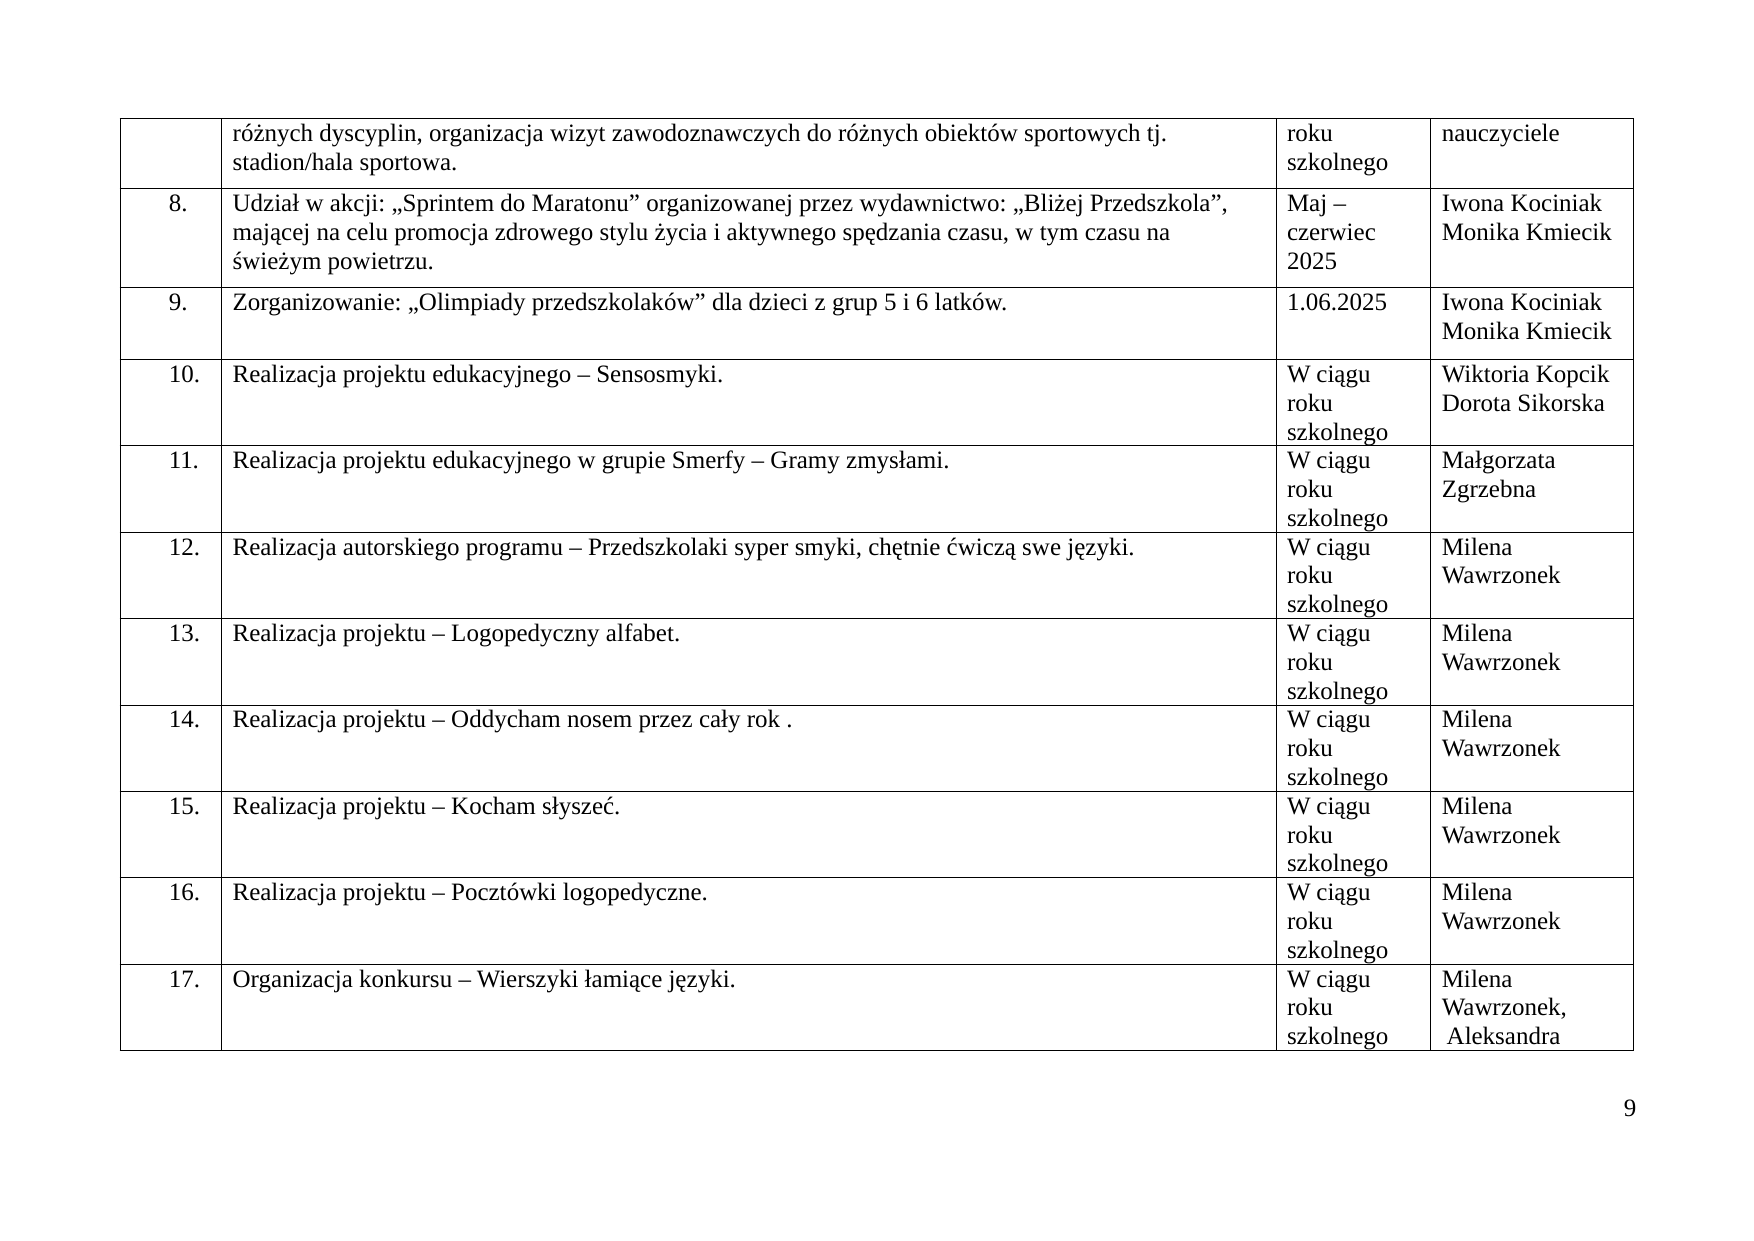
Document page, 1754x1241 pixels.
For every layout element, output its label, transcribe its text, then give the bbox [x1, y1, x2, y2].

table_cell [121, 792, 221, 877]
table_cell Organizacja konkursu – Wierszyki łamiące języki. [222, 965, 1276, 1050]
table_cell Udział w akcji: „Sprintem do Maratonu” organizowanej przez wydawnictwo: „Bliżej Przedszkola”, mającej na celu promocja zdrowego stylu życia i aktywnego spędzania czasu, w tym czasu na świeżym powietrzu. [222, 189, 1276, 287]
table_cell [121, 533, 221, 618]
table_cell W ciągu roku szkolnego [1277, 706, 1430, 791]
table_cell roku szkolnego [1277, 119, 1430, 188]
table_cell Milena Wawrzonek [1431, 706, 1633, 791]
table_cell Realizacja projektu edukacyjnego w grupie Smerfy – Gramy zmysłami. [222, 446, 1276, 532]
table_cell Realizacja projektu – Logopedyczny alfabet. [222, 619, 1276, 704]
table_cell [121, 446, 221, 532]
table_cell Realizacja projektu – Kocham słyszeć. [222, 792, 1276, 877]
table_cell [121, 288, 221, 359]
table_cell Realizacja projektu – Oddycham nosem przez cały rok . [222, 706, 1276, 791]
table_cell Milena Wawrzonek, Aleksandra [1431, 965, 1633, 1050]
table_cell W ciągu roku szkolnego [1277, 360, 1430, 445]
table_cell Milena Wawrzonek [1431, 619, 1633, 704]
table_cell Realizacja projektu – Pocztówki logopedyczne. [222, 878, 1276, 963]
table_cell W ciągu roku szkolnego [1277, 792, 1430, 877]
table_cell W ciągu roku szkolnego [1277, 446, 1430, 532]
table_cell nauczyciele [1431, 119, 1633, 188]
table_cell [121, 965, 221, 1050]
table_cell W ciągu roku szkolnego [1277, 533, 1430, 618]
table_cell 1.06.2025 [1277, 288, 1430, 359]
table_cell Iwona Kociniak Monika Kmiecik [1431, 288, 1633, 359]
table_cell [121, 706, 221, 791]
table_cell [121, 878, 221, 963]
table_cell Małgorzata Zgrzebna [1431, 446, 1633, 532]
table_cell W ciągu roku szkolnego [1277, 619, 1430, 704]
table_cell Zorganizowanie: „Olimpiady przedszkolaków” dla dzieci z grup 5 i 6 latków. [222, 288, 1276, 359]
table_cell W ciągu roku szkolnego [1277, 965, 1430, 1050]
table_cell Wiktoria Kopcik Dorota Sikorska [1431, 360, 1633, 445]
table_cell różnych dyscyplin, organizacja wizyt zawodoznawczych do różnych obiektów sportowych tj. stadion/hala sportowa. [222, 119, 1276, 188]
table_cell [121, 619, 221, 704]
table_cell W ciągu roku szkolnego [1277, 878, 1430, 963]
table_cell Iwona Kociniak Monika Kmiecik [1431, 189, 1633, 287]
table_cell [121, 119, 221, 188]
table_cell Maj – czerwiec 2025 [1277, 189, 1430, 287]
table_cell Realizacja autorskiego programu – Przedszkolaki syper smyki, chętnie ćwiczą swe języki. [222, 533, 1276, 618]
table_cell Milena Wawrzonek [1431, 792, 1633, 877]
table_cell Milena Wawrzonek [1431, 878, 1633, 963]
table_cell [121, 360, 221, 445]
table_cell [121, 189, 221, 287]
table_cell Realizacja projektu edukacyjnego – Sensosmyki. [222, 360, 1276, 445]
table_cell Milena Wawrzonek [1431, 533, 1633, 618]
